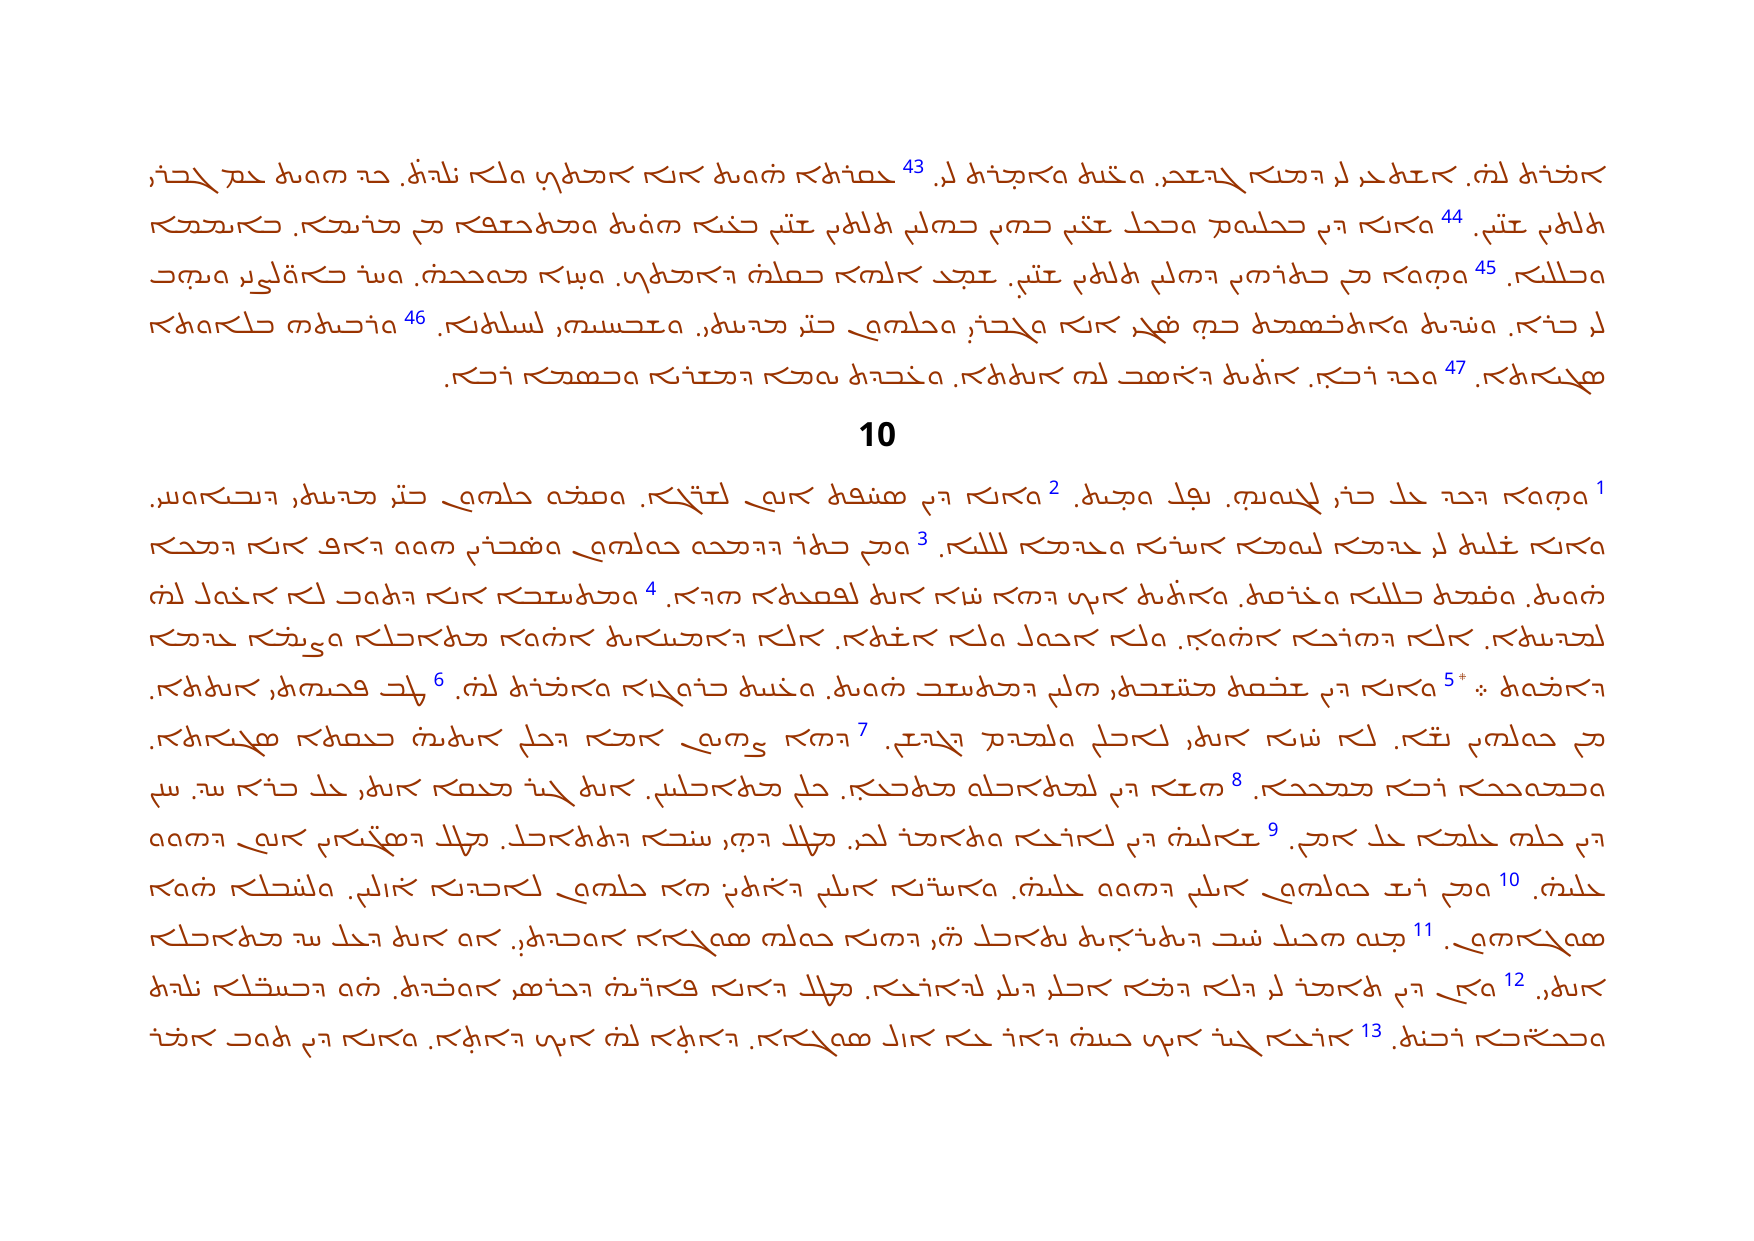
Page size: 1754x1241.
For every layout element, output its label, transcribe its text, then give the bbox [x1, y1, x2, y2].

text 1 ܘܥ̣ܢܐ ܘܐܡ̣ܪ ܠܝ܂ ܡܡܫܚ ܡܫܘܚ ܒܢܦܫܟ ܕܟܕ ܬܚܙܐ ܕܥܒ̣ܪܬ ܡܢ̇ܬܐ ܚܕܐ ܡܢ ܐܬܘ̈ܬܐ ܕܐܡܝܖ̈ܢ ܡܢ ܩܕܝܡ܂ 2 ܗ̇ܝܕܝܢ ܐܣܬ ܟܠ ܕܗ̣ܘܝܘ ܙܒܢܐ ܗ̇ܘ ܕܒܗ ܥܬܝܕ ܡܪܝܡܐ ܕܢܦܩܘܕ ܥܠܡܐ ܕܡܢܗ ܐܬܥܒܕ܂ 3 ܘܐܡܬܝ ܕܢܬܚܙܘܢ ܒܥܠܡܐ ܙܘ̈ܥܐ ܕܐܬܖ̈ܘܬܐ ܘܪܘܒܐ ܕܟܢ̈ܫܐ܂ ܘܢܟܠܐ ܕܥܡ̈ܡܐ܂ ܘܫܓܘ̈ܫܝܐ ܕܡܕܒܖ̈ܢܐ܂ ܘܪܗܝܒܘܬܐ ܕܖ̈ܝܫܢܐ܂ 4 ܗܝ̇ܕܝܢ ܐܬܒܝܢ܂ ܕܥܠ ܗܠܝܢ ܗܘ ܡܠܠ ܗܘܐ ܡܪܝܡܐ ܡܢ ܩܕܝܡ܂ 5 ܐܝܟ̇ܢܐ ܓܝܪ ܕܟܠ ܡܕܡ ܕܗ̣ܘܐ ܒܥܠܡܐ܂ ܝܕܝܥ ܪܝܫܗ ܘܫܘܠܡܗ ܓܠ̣ܐ܂ 6 ܗܟܢܐ ܐܦ ܙܒܢ̈ܘܗܝ ܕܡܪܝܡܐ܂ ܖ̈ܝܫܝܗܘܢ ܝܕܝܥܝܢ ܒܢܝ̈ܫܐ ܘܒܐܬ̈ܘܬܐ ܘܒܚ̈ܝܠܐ܂ ܘܫܘܠܡܗܘܢ ܒܬܒܥܬܐ ܘܒܐܬ̈ܘܬܐ܂ 7 ܘܢܗܘܐ ܟܠ ܡ̣ܢܘ ܕܢܚܐ ܘܟܠ ܕܢܫܟܚ ܕܢܥܪܘܩ܂ ܒܥ̇ܒ̈ܕܘܗܝ ܐܘ ܒܗܝܡܢܘܬܗ ܕܗܝܡܢ 8 ܗ̣ܘ ܢܫܬܚܪ ܡܢ ܩܝܢܕܘܢܘܣ ܕܐܬܐܡܪ ܡܢ ܩܕܝܡ܂ ܘܢܚܙܐ ܦܘܪܩܢܝ܂ ܒܐܪܥܝ ܘܒܬܚ̈ܘܡܝ ܗܠܝܢ ܕܩ̇ܕܫܬ ܠܝ ܡܢ ܥܠܡ܂ 9 ܘܗ̇ܝܕܝܢ ܢܬܕܡܪܘܢ ܐܝܠܝܢ ܕܐܗܡܝܘ ܗܫܐ ܡܢ ܐܘܖ̈ܚܬܝ܂ ܘܒܬܫܢܝܩܐ ܢܗܘܘܢ ܐܝܠܝܢ ܕܒܣܪܘ̇ ܘܫܕܘ ܐܢܘܢ܂ 10 ܟܠ ܐܝܠܝܢ ܓܝܪ ܕܠܐ ܝܕܥܘܢܝ ܒܚܝܝ̈ܗܘܢ ܟܕ ܡܛܐܒ ܗ̇ܘܝܬ ܠܗܘܢ܂ 11 ܘܟܠ ܐܝܠܝܢ ܕܐܫܬܒܗܪܘ ܥܠ ܢܡܘܣܝ܂ ܐܝܠܝܢ ܕܐܝܬ ܗܘܐ ܠܗܘܢ ܚܐܪܘܬܐ܂ 12 ܘܟܕ ܦܬܝܚ ܗܘܐ ܠܗܘܢ ܐܬܪܐ ܕܢܓܝܪܘܬ ܪܘܚܐ܂ ܘܠܐ ܐܣܬܟܠܘ܆ ܐܠܐ ܐܗܡܝܘ܂ ܠܗܠܝܢ ܕܡܬܒܥܐ ܗܘܐ ܠܗܘܢ ܕܡܢ ܒܬܪ ܡܘܬܐ ܢܕܥܘܢ܂ 13 ܐܢܬ ܗܟܝܠ ܠܐ ܬܥܩܒ ܡܢ ܗܫܐ ܕܐ̇ܝܟܢ ܡܫܬܢܩܝܢ ܖ̈ܫܝܥܐ܂ ܐܠܐ ܒܥܝ̣ ܕܐܝܟ̇ܢܐ ܚܐ̇ܝܢ ܙܕܝܩ̈ܐ ܗܠܝܢ ܕܕܝܠܗܘܢ ܗܘ ܥܠܡܐ܂ ܘܡܛܠܬܗܘܢ ܐܦ ܗ̣ܘܐ ܥܠܡܐ ܀ 14 ܘܥ̇ܢܝܬ ܘܐܡ̇ܪܬ܂ 15 ܐܦ ܗܫܐ ܬܘܒ ܐܡ̇ܪ ܐܢܐ܂ ܘܡܢ ܒܬܪܟܢ ܬܘܒ ܐܡ̇ܪ ܐܢܐ܂ ܕܣܓܝܐܝܢ ܐܢܘܢ ܐܝܠܝܢ ܕܐܒ̇ܕܝܢ ܡܢ ܐܝܠܝܢ ܕܚܐ̇ܝܢ܂ 16 ܐܝܟ ܕܣ̇ܓܝ ܗܘܘ ܓ̈ܠܠܐ ܡܢ ܛܘܦܬܐ ܙܥܘܪܬܐ ܀ 17 ܘܥ̣ܢܐ ܘܐܡ̣ܪ ܠܝ܂ ܐܝܟ ܐܬܪܐ̣ ܗܟܢܐ ܐܦ ܙܖ̈ܥܘܢܘܗܝ܂ ܘܐܝܟ ܗ̈ܒܒܐ̣ ܗܟܢܐ ܐܦ ܨܘ̈ܒܥܢܐ܂ ܘܐܝܟ ܥ̇ܒܕܐ ܗܟܢܐ ܐܦ ܖ̈ܝܚܢܐ܂ ܘܐܝܟ ܐܟܪܐ ܗܟܢܐ ܐܦ ܐܕܪܐ܂ 18 ܡܛܠ ܕܒܙܒܢܗ ܗܘܐ ܕܥܠܡܐ ܟܕ ܥܬ̣ܕܬ ܗ̣ܘܝܬ ܠܐܝܠܝܢ ܕܗܫܐ ܐܢܘܢ܂ ܡܢ ܩܕܡ ܕܢܗܘܘܢ ܥ̈ܠܡܐ ܕܢܥܡܪܘܢ ܒܗ܂ ܘܠܐ ܐܢܫ ܩܡ ܠܘܩܒܠܝ܂ ܐܦ ܠܝܬ ܗܘܐ ܓܝܪ ܐܢܫ܂ 19 ܘܗܫܐ ܕܐܬܒܪܝܘ ܥܠ ܥܠܡܐ ܕܡܬܩܢ܂ ܘܥܠ ܦܬܘܪܐ ܕܠܐ ܚܣ̇ܪ܂ ܘܥܠ ܢܡܘܣܐ ܕܠܐ ܡܬܥܩܒ܂ ܐܬܚܒܠܘ ܒܥ̇ܒ̈ܕܝܗܘܢ܂ 20 ܘܚ̇ܙܝܬܗ ܠܥܠܡܝ ܘܗܐ ܐܒܝܕ܂ ܘܠܬܒܝܠ ܕܝܠܝ ܘܗܐ ܗܘܬ ܒܩܝܢܕܘܢܘܣ܂ ܡܛܘܠ ܗ̇ܖ̈ܦܟܝܗܘܢ ܕܥܡܘܖ̈ܝܗ̇܂ 21 ܘܚܙ̇ܝܬ ܘܚ̇ܣܬ ܥܠ ܩܠܝܠ ܙܥܘܪ܂ ܘܐܚܝܬ ܠܝ ܛܘܛܝܬܐ ܡܢ ܣܓܘܠܐ܂ ܘܢܨܒܬܐ ܡܢ ܥܒܐ ܣܓܝܐܐ ܀ ܀ 22 ܢܐܒܕ ܗܟܝܠ ܣܘܓܐܐ̣܂ ܥܠ ܕܗ̣ܘܐ ܠܣܪܝܩܘܬܐ܂ ܘܬܬܢܛܪ ܛܘܛܝܬܐ ܕܝܠܝ܂ ܘܢܨܒܬܐ ܕܝܠܝ܂ ܗܠܝܢ ܕܒܠܘܬܐ ܣܓܝܐܬܐ ܐܬܥܒܕܘ ݊ ܀ 23 ܐܢܬ ܕܝܢ ܐܢ ܬܦܪܘܫ ܫܒܥܐ ܝܘܡ̈ܝܢܐܚܪܢܝܢ܂ ܐܠܐ ܠܐ ܬܘܒ ܬܨܘܡ ܐܢܘܢ܂ 24 ܘܙܠ ܠܦܩܥܬܐ ܕܗܒ̈ܒܐ܂ ܐܝ̇ܟܐ ܕܒܝܬܐ ܠܐ ܐܬܒܢܝ܂ ܘܐܟܘܠ ܡܢ ܗܒ̈ܒܐ ܕܦܩܥܬܐ ܒܠܚܘܕ܂ ܘܒܣܪܐ ܠܐ ܬܛܥܡ܂ ܘܚܡܪܐ ܠܐ ܬܫܬܐ܂ ܐܠܐ ܗܒ̈ܒܐ ܒܠܚܘܕ 25 ܘܒܥܝ ܡܢ ܡܪܝܡܐ ܚܦܝܛܐܝܬ܂ ܘܐ̇ܬܐ ܐܢܐ ܠܘܬܟ̣܂ ܘܡܡܠܠ ܐܢܐ ܥܡܟ ܀ 26 ܘܐ̇ܙܠܬ ܐܝܟ ܕܦܩܕܢܝ ܠܦܩܥܬܐ ܕܡܬܩܪܝܐ ܐܪܦܕ ܘܝܬܒ̇ܬ ܬܡܢ ܥܠ ܗܒ̈ܒܐ ܕܐܪܥܐ܂ ܘܐ̇ܟܠܬ ܡܢ ܥܩ̇ܖ̈ܐ ܕܕܒܪܐ܂ ܘܗܘܬ ܠܝ ܡܐܟܘܠܬܗܘܢ ܠܣܒܥܐ ܀ 27 ܘܗ̣ܘܐ ܡܢ ܒܬܪ ܫܒܥܐ ܝܘܡ̈ܝܢ̣܂ ܘܐܢܐ ܪܡ̣ܐ ܗ̇ܘܝܬ ܥܠ ܥܡܝܪܐ܂ ܘܫ̇ܪܝ ܗܘܐ ܬܘܒ ܠܒܝ ܡܫܬܓܫ ܗܘܐ ܥܠܝ ܐܝܟ ܕܡܢ ܩܕܝܡ܂ 28 ܘܐܬܦܬܚ ܦܘܡܝ܂ ܘܫ̇ܪܝܬ ܕܐܡ̇ܠܠ ܩܕܡ ܡܪܝܡܐ܂ ܘܐܡ̇ܕܬ 29 ܐܘ ܡܪܝܐ ܡܪܝ܂ ܡܬܓܠܝܘ ܐܬܓ̣ܠܝܬ ܠܐܒܗ̈ܬܢ ܒܡܕܒܪܐ ܕܣܝܢܝ ܟܕ ܢܦܩ̣ܘ ܗܘܘ ܡܢ ܡܨܪܝܢ܂ ܘܟܕ ܥܒ̇ܪܝܢ ܗܘܘ ܒܡܕܒܪܐ ܒܐܪܥܐ ܕܠܝܬ ܒܗ̇ ܦܐܖ̈ܐ܂ ܘܟܕ ܥܒ̣ܪ ܒܗ̇ ܐܢܫ ܘܐܡ̣ܪܬ ܠܗܘܢ܂ 30 ܐܢܬ ܐܝܣܪܝܠ ܫܡܥܝܢܝ܂ ܘܙܪܥܗ ܕܝܥܩܘܒ ܨܘܬ ܠܡ̈ܠܝ܂ 31 ܕܗܐ ܓܝܪ ܙ̇ܪܥ ܐܢܐ ܒܟܘܢ ܢܡܘܣܝ̣܂ ܘܢܥܒܕ ܒܟܘܢ ܦܐܖ̈ܐ ܕܙܕܝܩܘܬܐ܂ ܘܬܫܬܒܚܘܢ ܒܗ ܠܥܠܡ܂ 32 ܐܒܗ̈ܬܢ ܕܝܢ ܢܣܒ̣ܘ ܢܡܘܣܐ ܘܠܐ ܢܛܪܘܗܝ܂ ܘܦܘܩ̈ܕܢܐ ܘܠܐ ܥܒ̣ܕܘ ܐܢܘܢ܂ ܘܗܘܘ ܠܗܘܢ ܦܐܖ̈ܘܗܝ ܕܢܡܘܣܟ ܕܠܐ ܐܒ̇ܕܝܢ܂ ܠܐ ܓܝܪ ܡܫܟܚܝܢ ܗܘܘ ܕܢܐܒܕܘܢ ܡܛܘܠ ܕܕܝܠܟ ܗܘ܂ 33 ܗ̇ܢܘܢ ܕܝܢ ܕܢܣܒܘܗܝ ܐܒܕܘ܂ ܡܛܘܠ ܕܠܐ ܢܛ̣ܪܘ ܡܕܡ ܕܐܙܕܪܥ ܒܗܘܢ܂ 34 ܘܗܢܐ ܢܡܘܣܐ ܐܝܬ܂ ܕܟܕ ܬܣܒ ܐܪܥܐ ܙܪܥܐ܂ ܐܘ ܝܡܐ ܐܠܦܐ܂ ܐܘ ܡܐܢܐ ܐܚܪܢܐ ܕܡܬܬܣܝܡܐ ܒܗ ܡܐܟܘܠܬܐ܂ ܐܘ ܡܕܡ ܕܐܬܬܣܝܡ܂ ܐܘ ܡܕܡ ܕܐܬܢܛܪ 35 ܡܠܝܢ ܡܣܬܪܚܝܢ܂ ܗܠܝܢ ܕܝܢ ܕܩ̇ܒܠܘ ܐܢܘܢ ܡܩܘܝܢ܂ ܠܘܬܢ ܕܝܢ ܠܐ ܗܘܐ ܗܟܢܐ ܗ̣ܘܐ܂ 36 ܐܠܐ ܚܢܢ ܐܝܠܝܢ ܕܢܣܒܢ ܢܡܘܣܐ ܘܚ̇ܛܝܢ ܐܒ̇ܕܝܢܢ ܥܡ ܠܒܢ ܗ̇ܘ ܕܩܒܠܗ܂ 37 ܢܡܘܣܟ ܕܝܢ ܠܐ ܐܒ̣ܕ܂ ܐܠܐ ܡܟܬܪ ܒܬܫܒ̈ܚܬܗ ܀ 38 ܘܟܕ ܗܠܝܢ ܡܡܠܠ ܗ̇ܘܝܬ ܒܠܒܝ̣܂ ܐ̇ܪܝܡܬ ܥܝܢ̈ܝ ܘܚܙ̇ܝܬ ܐܢܬܬܐ ܡܢ ܓܒܐ ܕܝܡܝܢܐ܃ ܟܕ ܡܪܩܕܐ ܗܘܬ̣ ܘܒܟܝܐ ܒܩܠܐ ܪܡ̇ܐ܂ ܘܒܢܦܫܗ̇ ܡܬܬܢܚܐ ܗܘܬ ܘܡܥܩܐ ܣ̇ܓܝ܂ ܘܡܐ̈ܢܝܗ̇ ܡܣܕܩܝܢ ܗܘܘ܂ ܘܥܦܪܐ ܪܡ̣ܐ ܗܘܐ ܥܠ ܪܝܫܗ̇܂ 39 ܘܐܢܐ ܫܒܩ̇ܬ ܡܚܫ̈ܒܬܐ ܕܡܬܚܫܒ ܗܘ̇ܝܬ܂ ܘܐܬ̇ܦܢܝܬ ܠܘܬܗ̇ ܘܐܡ̇ܪܬ ܠܗ̇܂ 40 ܠܡܝܐ ܒܟ̇ܝܐ ܐܢܬܝ ܘܡܥܩܐ ܐܢܬܝ ܒܢܦܫܟܝ܂ 41 ܘܥ̣ܢܬ ܘܐܡ̣ܪܬ ܠܝ܂ ܫܒܘܩܝܢܝ ܡܪܝ ܘܐܒ̇ܟܐ ܥܠ ܢܦܫܝ܂ ܘܐܘܣܦ ܬܘܒ ܕܐܬܬܢܚ̣ ܡܛܠ ܕܣ̇ܓܝ ܡܪܝܪܐ ܠܗ̇ ܠܢܦܫܝ܂ ܘܛܒ ܡܡܟܟܐ ܐܢܐ܂ 42 ܘܐܢܐ ܐܡ̇ܪܬ ܠܗ̇܂ ܐܫܬܥܝ ܠܝ ܕܡܢܐ ܓܕܫܟܝ܂ ܘܥ̈ܢܬ ܘܐܡ̣ܪܬ ܠܝ܂ 43 ܥܩܪܬܐ ܗ̇ܘܝܬ ܐܢܐ ܐܡܬܟ̣ ܘܠܐ ܝ̇ܠܕܬ̇܂ ܟܕ ܗܘܝܬ ܥܡ ܓܒܪܝ ܬܠܬܝܢ ܫܢ̈ܝܢ܂ 44 ܘܐܢܐ ܕܝܢ ܒܟܠܝܘܡ ܘܒܟܠ ܫܥ̈ܝܢ ܒܗܝܢ ܒܗܠܝܢ ܬܠܬܝܢ ܫܢ̈ܝܢ ܒܥ̇ܝܐ ܗܘ̇ܝܬ ܘܡܬܟܫܦܐ ܡܢ ܡܪܝܡܐ܂ ܒܐܝܡܡܐ ܘܒܠܠܝܐ܂ 45 ܘܗ̣ܘܐ ܡܢ ܒܬܪܗܝܢ ܕܗܠܝܢ ܬܠܬܝܢ ܫܢ̈ܝܢ̣܂ ܫܡ̣ܥ ܐܠܗܐ ܒܩܠܗ̇ ܕܐܡܬܟ܂ ܘܚ̣ܙܐ ܡܘܟܟܗ̇܂ ܘܚܪ ܒܐܘ̈ܠܨܢܝ ܘܝܗ̣ܒ ܠܝ ܒܪܐ܂ ܘܚ̇ܕܝܬ ܘܐܬܒ̇ܣܡܬ ܒܗ̣ ܣ̇ܓܝ ܐܢܐ ܘܓܒܪܝ̣ ܘܟܠܗܘܢ ܒܢ̈ܝ ܡܕܝܢܬܝ܂ ܘܫܒܚܢܝܗܝ ܠܚܝܠܬܢܐ܂ 46 ܘܪܒܝܬܗ ܒܠܐܘܬܐ ܣܓܝܐܬܐ܂ 47 ܘܟܕ ܪܒܐ̣܂ ܐܬ̇ܝܬ ܕܐ̇ܣܒ ܠܗ ܐܢܬܬܐ܂ ܘܥ̇ܒܕܬ ܝܘܡܐ ܕܡܫܪܝܐ ܘܒܣܡܐ ܪܒܐ܂ [148, 148, 1606, 398]
text 1 ܘܗ̣ܘܐ ܕܟܕ ܥܠ ܒܪܝ ܠܓܢܘܢܗ̣܂ ܢܦ̣ܠ ܘܡ̣ܝܬ܂ 2 ܘܐܢܐ ܕܝܢ ܣܚ̇ܦܬ ܐܢܘܢ ܠܫܖ̈ܓܐ܂ ܘܩܡ̇ܘ ܟܠܗܘܢ ܒܢ̈ܝ ܡܕܝܢܬܝ ܕܢܒܝܐܘܢܢܝ܂ ܘܐܢܐ ܫ̇ܠܝܬ ܠܝ ܥܕܡܐ ܠܝܘܡܐ ܐܚܪܝܐ ܘܥܕܡܐ ܠܠܠܝܐ܂ 3 ܘܡܢ ܒܬܪ ܕܕܡܟܘ ܟܘܠܗܘܢ ܘܣ̇ܒܪܝܢ ܗܘܘ ܕܐܦ ܐܢܐ ܕܡܟܐ ܗ̇ܘܝܬ܂ ܘܩ̇ܡܬ ܒܠܠܝܐ ܘܥ̇ܪܩܬ܂ ܘܐܬ̇ܝܬ ܐܝܟ ܕܗܐ ܚ̇ܙܐ ܐܢܬ ܠܦܩܥܬܐ ܗܕܐ܂ 4 ܘܡܬܚܫܒܐ ܐܢܐ ܕܬܘܒ ܠܐ ܐܥ̇ܘܠ ܠܗ̇ ܠܡܕܝܢܬܐ܂ ܐܠܐ ܕܗܪܟܐ ܐܗ̇ܘܐ̣܂ ܘܠܐ ܐܟܘܠ ܘܠܐ ܐܫ̇ܬܐ܂ ܐܠܐ ܕܐܡܝܢܐܝܬ ܐܗ̇ܘܐ ܡܬܐܒܠܐ ܘܨܝܡ̇ܐ ܥܕܡܐ ܕܐܡ̇ܘܬ ܀ ݊ 5 ܘܐܢܐ ܕܝܢ ܫܒ̇ܩܬ ܡܚ̈ܫܒܬܝ ܗܠܝܢ ܕܡܬܚܫܒ ܗ̇ܘܝܬ܂ ܘܥ̇ܢܝܬ ܒܪܘܓܙܐ ܘܐܡ̇ܪܬ ܠܗ̇܂ 6 ܛܒ ܦܟܝܗܬܝ ܐܢܬܬܐ܂ ܡܢ ܟܘܠܗܝܢ ܢܫ̈ܐ܂ ܠܐ ܚ̇ܙܝܐ ܐܢܬܝ ܠܐܒܠܢ ܘܠܡܕܡ ܕܓܕܫܢ܂ 7 ܕܗܐ ܨܗܝܘܢ ܐܡܐ ܕܟܠܢ ܐܝܬܝܗ̇ ܒܥܩܬܐ ܣܓܝܐܬܐ܂ ܘܒܡܘܟܟܐ ܪܒܐ ܡܡܟܟܐ܂ 8 ܗܫܐ ܕܝܢ ܠܡܬܐܒܠܘ ܡܬܒܥܐ̣܂ ܟܠܢ ܡܬܐܒܠܝܢܢ܂ ܐܢܬ ܓܝܪ ܡܥܩܐ ܐܢܬܝ ܥܠ ܒܪܐ ܚܕ܂ ܚܢܢ ܕܝܢ ܟܠܗ ܥܠܡܐ ܥܠ ܐܡܢ܂ 9 ܫܐܠܝܗ̇ ܕܝܢ ܠܐܪܥܐ ܘܬܐܡܪ ܠܟܝ܂ ܡܛܠ ܕܗ̣ܝ ܚܝ̇ܒܐ ܕܬܬܐܒܠ܂ ܡܛܠ ܕܣܓ̈ܝܐܝܢ ܐܢܘܢ ܕܗܘܘ ܥܠܝܗ̇܂ 10 ܘܡܢ ܪܝܫ ܟܘܠܗܘܢ ܐܝܠܝܢ ܕܗܘܘ ܥܠܝܗ̇܂ ܘܐܚܖ̈ܢܐ ܐܝܠܝܢ ܕܐ̇ܬܝܢ̇ ܗܐ ܟܠܗܘܢ ܠܐܒܕܢܐ ܐ̇ܙܠܝܢ܂ ܘܠܚ̇ܒܠܐ ܗ̇ܘܐ ܣܘܓܐܗܘܢ܂ 11 ܡ̣ܢܘ ܗܟܝܠ ܚ̇ܝܒ ܕܝܬܝܪܐ̣ܝܬ ܢܬܐܒܠ ܗ̈ܝ ܕܗܢܐ ܟܘܠܗ ܣܘܓܐܐ ܐܘܒܕܬܝ̣܂ ܐܘ ܐܢܬ ܕܥܠ ܚܕ ܡܬܐܒܠܐ ܐܢܬܝ܂ 12 ܘܐܢ ܕܝܢ ܬܐܡܪ ܠܝ ܕܠܐ ܕܡ̇ܐ ܐܒܠܝ ܕܝܠܝ ܠܕܐܪܥܐ܂ ܡܛܠ ܕܐܢܐ ܦܐܖ̈ܝܗ̇ ܕܟܪܣܝ ܐܘܒ̇ܕܬ܂ ܗ̇ܘ ܕܒܚܒ̈ܠܐ ܝ̇ܠܕܬ ܘܒܟܐ̈ܒܐ ܪܒܝ̇ܬ܂ 13 ܐܪܥܐ ܓܝܪ ܐܝܟ ܟܝܢܗ̇ ܕܐܪ ܥܐ ܐܙܠ ܣܘܓܐܐ܂ ܕܐܬ̣ܐ ܠܗ̇ ܐܝܟ ܕܐܬ̣ܐ܂ ܘܐܢܐ ܕܝܢ ܬܘܒ ܐܡ̇ܪ ܐܢܐ ܠܟܝ܂ 14 ܐܝܟ̇ܢܐ ܕܐܢܬܝ ܒܠܐܘܬܐ ܝܠܕܬܝ̣܂ ܗܟܢܐ ܐܦ ܐܪܥܐ ܝܗ̤ܒܬ ܦܐܖ̈ܝܗ̇܂ ܡܢ ܪܝܫ ܒܪܢܫܐ̣ ܠܗ̇ܘ ܕܥܒܕܗ܂ 15 ܗܫܐ ܗܟܝܠ ܐܚܘܕܝ ܒܓܘܟܝ ܚܫܟܝ܂ ܘܒܚܝܠܐ ܣܝܒܪܝ ܒܝܫܬܐ ܕܓܕܫܬܟܝ܂ 16 ܡܛܠ ܕܐܢ ܬܙܕܩܝܢܝܘܗܝ ܠܓܙܪ ܕܝܢ̣ܗ ܕܡܪܝܡܐ̣܂ ܐܦ ܠܒܪܟܝ ܬܩܒܠܝܢ ܒܙܒܢ܂ ܘܬܫܬܒܚܝܢ ܒܢܫ̈ܐ܂ 17 ܥܘܠ ܗܟܝܠ ܠܡܕܝܢܬܐ ܠܘܬ ܓܒܪܟܝ܂ ܘܥܢܬ ܘܐܡ̇ܪܐ ܠܝ܂ 18 ܕܠܐ ܐܥ̇ܒܕ ܗܟܢܐ܂ ܘܠܐ ܐ̇ܥܘܠ ܠܡܕܝܢܬܐ܂ ܘܠܐ ܠܘܬ ܓܒܪܝ܂ ܐܠܐ ܗܪܟܐ ܐܡ̇ܘܬ ܀ 19 ܘܐܘܣ̇ܦܬ ܬܘܒ ܕܐܡ̇ܠܠ ܥܡܗ̇܂ ܘܐܡ̇ܪܬ ܠܗ̇܂ 20 ܠܐ ܐܢܬܬܐ ܠܐ ܐܢܬܬܐ ܠܐ ܬܥܒܕܝܢ ܦܬܓܡܐ ܗܢܐ܂ ܐܠܐ ܐܬܛܦܝܣܝ ܠܒ̇ܝܫܬܐ ܕܨܗܝܘܢ ܘܐܬܒܝܐܝ ܡܛܠ ܟܐܒܗ̇ ܕܐܘܪܫܠܡ܂ 21 ܗܐ ܓܝܪ ܚܙܝܬܝ ܡܩܕ̈ܫܝܢ ܕܚܪܒܘ܃ ܘܡܕ̈ܒܚܝܢ ܕܐܣܬܚܦܘ܃ ܘܗܝܟܠܢ ܕܐܣܬܬܪ 22 ܘܬܫܡܫܬܢ ܕܒܛܠ̤ܬ܃ ܘܬܫܒܘܚܬܢ ܕܐܫܬ̤ܩܠܬ܃ ܘܫܘܒܗܪܢ ܕܢܦ̣ܠ܃ ܘܢܘܗܪܗ̇ ܕܡܢܪܬܢ ܕܕܥ̣ܟ܃ ܘܩܒܘܬܐ ܕܕܝܬܩܐ ܕܐܬܚܛܦ̤ܬ܃ ܘܩܕ̈ܝܫܝܢ ܕܐܬܛܡܐܘ܂ ܘܫܡܐ ܕܐܬܩܪܝ ܥܠܝܢ ܕܐܣܬܝܒ܃ ܘܒ̈ܢܝ ܚܐܖ̈ܝܢ ܕܐܨܛܥܪܘ܃ ܘܟܗ̈ܢܝܢ ܕܝܩ̣ܕܘ ܒܢܘܪܐ܃ ܘܠܘ̈ܝܝܢ ܕܐܫܬܒܝܘ܃ ܘܒ̈ܬܘܠܬܢ ܕܐܬܛܡܐܘ܃܁ ܘܢܫ̈ܝ̇ܢ ܐܨܛܥܖ̈ܝ ܒܩܛܝܪܐ܃ ܘܚܙ̈ܝܝܢ ܐܬܚܛܦܘ܃ ܘܕܝ̈ܩܝܢ ܐܬܒܕܪܘ܃ ܘܐܫܬܥܒܕܘ ܥܠܝܡܝܢ܃ ܘܚܢ̈ܠܬܢܝܢ ܐܬܕܘܝܘ܂ 23 ܘܕܪܒܐ ܕܝܢ ܡܢ ܟܠܗܝܢ ܥܠ ܚܬܡܗ̇ ܕܨܗܝܘܢ܂ ܕܐܫܬܩܠ ܚܬܡܐ ܕܬܫܒܘܚܬܗ̇ ܗܫܐ̣܂ ܘܐܫܬ̤ܠܡܬ ܒܐ̣ܝܕܐ ܕܐܝܠܝܢ ܕܣ̇ܢܝܢ ܠܢ܂ 24 ܐܢܬ ܗܟܝܠ̣܂ ܫܕܝ ܡܢܟܝ ܣܘܓܐܐ ܕܟܐܒ̈ܝܟܝ܂ ܐܝܟ ܕܢܬܪܥܐ ܠܟܝ ܚܝܠܬܢܐ܂ ܘܕܢܢܝܚ ܡܢܟܝ ܡܪܝܡܐ ܟܐܒ̈ܐ ܕܠܐܘܬܟܝ܂ 25 ܘܗ̣ܘܐ ܕܟܕ ܡܡ̇ܠܠ ܗ̇ܘܝܬ ܥܡܗ̣̇܂ ܘܗܐ ܐ̈ܦܝܗ̇ ܢܗܖ̈ܢ ܗ̈ܘܝ ܣܓܝ܂ ܘܐܝܟ ܕܡܘܬܐ ܕܒܪܩܐ ܗ̣ܘܐ ܠܗ ܚܙܘܐ ܕܦܪܨܘܦܗ̇܂ ܘܕܚ̇ܠܬ ܣܓ̇ܝ ܕܐܬܩܪܒ ܠܘܬܗ̇܂ ܘܠܒܝ ܛܒ ܬܡܝܗ ܗܘܐ܂ ܘܟܕ ܡܬܚܫܒ ܐܢܐ ܕܡ̇ܢܘ ܗܢܐ ܚܙܘܐ̣܂ 26 ܡܢ ܫܠܝܐ ܩܥܬ ܒܩܠܐ ܪܡ̇ܐ ܘܕܚܝܠܐ̣܂ ܐܝܟ ܕܬܙܘܥ ܟܠܗ̇ ܐܪܥܐ ܡܢ ܩܠܗ̇܂ 27 ܘܚܙܝܬ ܘܗܐ ܬܘܒ ܠܐ ܡܬܚܙܝܐ ܗܘܬ ܠܝ ܐܢܬܬܐ܂ ܐܠܐ ܡܕܝܢܬܐ ܕܡܬܒܢܝܐ܂ ܘܐܬܪܐ ܡܬܚܙܐ ܗܘܐ ܐܝܟ ܕܡܢ ܫܬܐ̈ܣܐ ܕܖ̈ܘܪܒܢ܂ ܘܕܚ̇ܠܬ ܘܩܥ̇ܝܬ ܒܩܠܐ ܪܡܐ ܘܐܡ̇ܪܬ܂ 28 ܐܝ̇ܟܘ ܐܘܪܐܝܠ ܡܠܐܟܐ܂ ܗ̇ܘ ܕܡܢ ܝܘܡܐ ܩܕܡܝܐ ܐܬ̣ܐ ܗܘܐ ܠܘܬܝ܂ ܡܛܠ ܕܗ̣ܘ ܥܒ̣ܕ ܠܝ ܕܐ̇ܬܐ ܠܣܘܓܐܐ ܕܙܘܥܬܐ ܗܕܐ܂ ܘܗܘܬ ܚܪܬܝ ܠܚܒܠܐ܂ ܘܒܥܘܬܝ ܠܚܣܕܐ ܀ 29 ܘܥܕ ܡܠܝܢ ܡܡܠܠ ܗ̇ܘܝܬ܂ ܟܕ ܪܡ̣ܐ ܐܢܐ ܐܝܟ ܡܝܬܐ ܥܠ ܐܪܥܐ̣܂ ܐ̣ܬܐ ܠܘܬܝ ܡܠܐܟܐ̇܂ ܗ̇ܘ ܕܐ̇ܬܐ ܗܘܐ ܠܘܬܝ ܡܢ ܩܕܝܡ܂ ܘܚܙܢܝ 30 ܟܕ ܪܡ̣ܐ ܐܢܐ ܥܠ ܐܪܥܐ܂ ܐܝܟ ܡܝܬܐ܂ ܘܡܕܥܝ ܡܫܢܝ ܗܘܐ܂ ܘܐܚܕܢܝ ܒܝܡܝܢܝ ܘܚܝܠܢܝ ܘܐܩܝܡܢܝ ܥܠ ܖ̈ܓܠܝ܂ ܘܐܡ̣ܪ ܠܝ 31 ܡܐ ܠܟ܂ ܘܥܠ ܡܢܐ ܡܬܙܝܥ ܐܢܬ܂ ܘܠܡܢܐ ܐܫܬܢܝ ܪܥܝܢܟ̇܂ ܘܡܕܥܗ ܕܠܒܟ܂ ܘܐܡ̇ܪܬ ܠܗ܂ 32 ܡܛܘܠ ܕܫܒܩܬܢܝ܂ ܐܢܐ ܓܝܪ ܥܒ̇ܕܬ ܐܝܟ ܕܐܡ̣ܪܬ ܠܝ܂ ܐܦ ܠܦܩܥܬܐ܂ ܘܗܐ ܚ̇ܙܝܬ ܘܚ̇ܙܐ ܐܢܐ ܡܕܡ ܕܠܐ ܡܫܟܚ ܐܢܐ ܕܐ̇ܦܫܩ܂ ܘܥ̣ܢܐ ܘܐܡ̣ܪ ܠܝ܂ 33 ܩܘܡ ܥܠ ܖ̈ܓܠܝܟ ܘܐܘ̇ܕܥܟ܂ ܘܐܡ̇ܪܬ ܠܗ 34 ܡܠܠ ܡܪܝ܂ ܘܒܠܚܘܕ ܠܐ ܬܫܒܩܢܝ ܕܠܐ ܐܡܘܬ ܕܠܐ ܒܙܒܢܝ܂ 35 ܡܛܠ ܕܚ̇ܙܝܬ ܡܕܡ ܕܠܐ ܝܕ̇ܥ ܗ̇ܘܝܬ܂ ܘܫܡ̇ܥ ܐܢܐ ܡܕܡ ܕܠܐ ܡܦܣ ܐܢܐ܂ 36 ܐܘ ܕܠܡܐ ܡܕܥܝ ܡܟܕܒ ܒܝ܂ ܘܢܦܫܝ ܚܠܡܐ ܗܘ ܚܙ̇ܝܐ܂ 37 ܗܫܐ ܕܝܢ ܒܥ̇ܐ ܐܢܐ ܡܢܟ ܡܪܝ̣܂ ܐܘܕܥܝܗܝ ܠܥ̣ܒܕܟ ܥܠ ܚܙܘܐ ܗܢܐ ܕܚܝܠܐ ܀ ݊ ݊ 38 ܘܥ̣ܢܐ ܘܐܡܪ ܠܝ܂ ܫܡܥܝܢܝ ܘܐ̇ܠܦܟ܂ ܘܐ̇ܓܠܐ ܠܟ ܥܠ ܐܝܠܝܢ ܕܕܚ̇ܠ ܐܢܬ܂ ܡܛܠ ܕܡܪܝܡܐ ܓܠ̣ܐ̇ ܠܟ ܖ̈ܐܙܐ ܣܓ̈ܝܐܐ܂ 39 ܚܙܗ̇ ܓܝܪ ܠܬܪܝܨܘܬܟ ܕܣܓܝ ܡܥܩ ܐܢܬ ܥܠ ܥܡܟ܂ ܘܣ̇ܓܝ ܡܬܐܒܠ ܐܢܬ ܥܠ ܥܡܟ܂ ܘܣ̇ܓܝ ܡܬܐܒܠ ܐܢܬ ܥܠ ܨܗܝܘܢ܂ 40 ܗܕܐ ܗܝ ܗܟܝܠ ܡܠܬܐ܂ ܐܢܬܬܐ ܗ̇ܝ ܕܐܬܚ̤ܙܝܬ ܠܟ ܡܢ ܩܕܡ ܩܠܝܠ 41 ܕܡܬܐܒܠܐ ܗܘܬ܂ ܘܫܪ̣ܝܬ ܠܡܒܝܐܘܬܗ̣܂ 42 ܘܗܫܐ ܠܐ ܗܘܐ ܐܝܟ ܐܢܬܬܐ ܡܬܚܙܝܐ ܠܟ܂ ܐܠܐ ܐܬܚ̤ܙܝܬ ܠܟ ܐܝܟ ܡܕܝܢܬܐ ܕܡܬܒܢܝܐ܂ 43 ܘܕܡܬܢܝܐ ܡܘܬ ܠܟ ܥܠ ܒܝ̣ܫܬܗ ܕܒܪܗ̇܂ ܗܢܐ ܗܘ ܦܘܫܩܐ܂ 4 ܐܢܬܬܐ ܗ̇ܝ ܕܚ̣ܙܝܬ ܗܕܐ ܗܝ ܨܗܝܘܢ܂ ܕܗܫܐ ܚ̇ܙܐ ܐܢܬ ܕܐܝܟ ܡܕܝܢܬܐ ܡܬܒܢܝܐ܂ 45 ܘܕܐܡ̤ܪܬ܁ ܠܟ ܥܠ ܢܦܫܗ̇ ܕܥܩܪܬ̇ܐ ܗܘܬ܂ ܬܠܬܝܢ ܫܢ̈ܝܢ܂ ܡܛܠ ܕܗܘܬ ܒܥܠܡܐ ܬܠܬܐ ܐ̈ܠܦܝܢ ܫ̈ܢܝܢ܂ ܟܕ ܠܐ ܡܬܩܪܒ ܗܘܐ ܒܗ̇ ܩܘܪܒܢܐ܂ 46 ܘܗ̣ܘܐ ܡܢ ܒܬܪ ܬܠܬܐ ܐܠܦܝܢ ܫܢ̈ܝܢ̣܂ ܫܠܝܡܘܢ ܒ̣ܢܐ ܡܕܝܢܬܐ܂ ܘܩܪܒ ܒܗ̇ ܩܘܪܒܢܐ܂ ܗܝ̇ܕܝܢ ܗ̣ܘ ܗ̣ܘܐ ܕܝ̤ܠܕܬ ܥܩܪܬܐ ܒܪܐ܂ 47 ܘܕܐܡ̣ܪܬ ܠܟ ܕܪܒܝܬܗ ܒܥܠܡܐ ܗܢܐ̣܂ ܗ̣ܘܐ ܥܘܡܪܗ̇ ܕܐܘܪܫܠܡ܂ 48 ܘܕܐܡܪܬ ܠܟ ܕܒܪܝ ܥܠ ܠܓܘ ܓܢܘܢܗ ܘܡܝܬ̣܂ ܗܕܐ ܗܝ ܡܦܘܠܬܗ̇ ܘܒܝ̣ܫܬܗ̇ ܕܐܘܪܫܠܡ܂ 49 ܘܕܚ̣ܙܝܬ ܕܡܘܬܗ̇ ܕܐܝ̇ܟܢܐ ܡܬܐܒܠܐ ܥܠ ܒ̈ܢܝܗ̇܂ ܘܐܢܬ ܫ̣ܪܝܬ ܠܡܒܝܐܘܬܗ̇ ܥܠ ܡܕܡ ܕܓܕܫܗ̇܂ ܀ 50 ܘܗܫܐ ܚ̣ܙܐ ܡܪܝܡܐ ܕܡܢ ܟܠܗ̇ ܢܦܫܟ ܡܥܩ ܐܢܬ܂ ܘܡܢ ܟܘܠܗ ܠܒܟ ܟܐ̇ܒ ܠܟ ܥܠܝܗ̇܂ ܘܚܘܝܟ ܢܘܗܪܐ ܕܬܫܒܘܚܬܐ ܘܫܘܦܪܗ̇ ܕܝܐܝܘܬܗ܂ 51 ܡܛܠ ܗܢܐ ܐܡ̇ܪܬ ܠܟ ܕܬܩܘܐ ܠܝ ܒܦܩܥܬܐ܂ ܐܝ̇ܟܐ ܕܒܝܬܐ ܠܐ ܐܬܒܢܝ܂ 52 ܝܕ̇ܥ ܗ̇ܘܝܬ ܓܝܪ ܕܥܬܝܕ ܗܘܐ ܡܪܝܡܐ ܕܢܚܘܐ ܠܟ ܗܠܝܢ ܟܠܗܝܢ܂ 53 ܡܛܠ ܗܢܐ ܐܡ̇ܪܬ ܠܟ ܕܬܐܬܐ ܠܐܬܪܐ ܐܝ̇ܟܐ ܕܠܝܬ ܫܬܐܣܬܐ ܕܒܢܝܢܐ܂ 54 ܠܐ ܓܝܪ ܡܫܟܚ ܗܘܐ ܥܒ̇ܕܐ ܕܒܪܢܫܐ ܕܢܩܘܐ ܒܐܬܪܐ ܐܝ̇ܟܐ ܕܥܬܝܕܐ ܗܘܬ ܡܕܝܢܬܐ ܕܡܪܝܡܐ ܕܬܬܚܙܐ ܀ 55 ܐܢܬ ܕܝܢ ܠܐ ܬܕܚܠ܂ ܘܠܐ ܢܬܬܙܝܥ ܠܒܟ܂ ܐܠܐ ܥܘܠ ܘܚܙܝ ܢܘܗܪܐ ܕܬܫܒܘܚܬܗ̇ ܘܪܒܘܬܗ ܕܒܢܝܢܗ̇ ܐܝܟ ܡܐ ܕܣ̇ܦܩܐ ܚܙܬܐ ܕܥܝ̈ܢܝܟ ܕܬܚܙܐ܂ 56 ܘܡܢ ܒܬܪ ܗܠܝܢ ܬܫܡܥ ܐܝܟ ܡܐ ܕܣ̇ܦܩ ܫܡܥܐ ܕܐܕ̈ܢܝܟ ܕܬܫܡܥ܂ 57 ܐܢܬ ܓܝܪ ܗ̣ܘܝܬ ܛܘܒܢܐ ܝܬܝܪ ܡܢ ܣܓ̈ܝܐܐ܂ ܘܐܫܬܡ̣ܗܬ ܠܘܬ ܡܪܝܡܐ ܐܝܟ ܙܥܘܖ̈ܐ܂ 58 ܠܠܝܐ ܕܝܢ ܕܡܚܪ ܬܩܘܐ ܗܪܟܐ܂ 59 ܘܢܚܘܐ ܠܟ ܡܪܝܡܐ ܚܙܘܐ ܕܓ̈ܠܝܢܐ܂ ܗܠܝܢ ܕܥ̇ܒܕ ܡܪܝܡܐ ܠܥܡܘܖ̈ܝܗ̇ ܕܐܪܥܐ ܒܝܘܡ̈ܬܐ ܐܚܖ̈ܝܐ܂ 60 ܘܕܡ̇ܟܬ ܬܡܢ ܠܠܝܐ ܐܚܪܢܐ ܐܝܟ ܕܦܩܕܢܝ܂ [148, 469, 1606, 1061]
text 10 [148, 411, 1606, 456]
